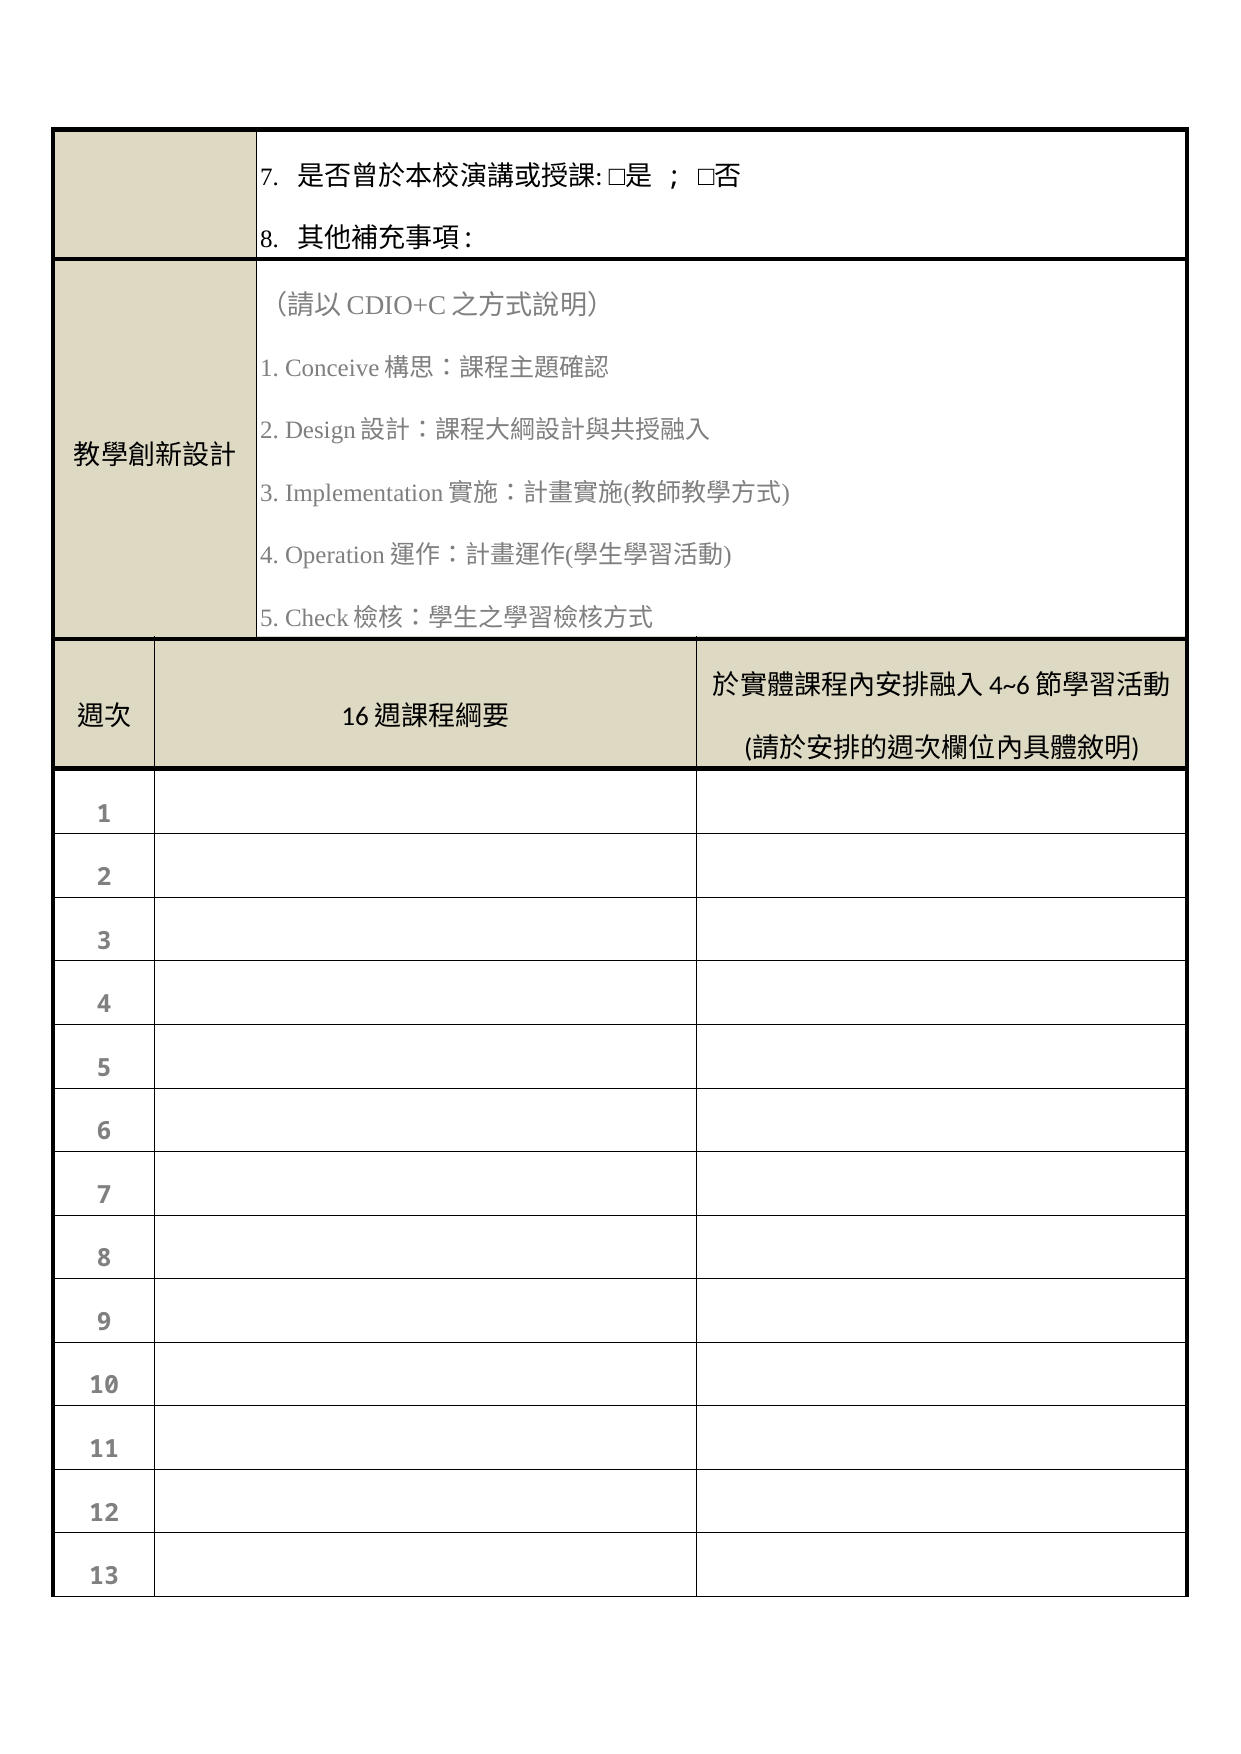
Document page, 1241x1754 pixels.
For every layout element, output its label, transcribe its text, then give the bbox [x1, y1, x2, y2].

table_cell 11 [55, 1406, 154, 1469]
table_cell [55, 132, 256, 257]
table_cell [697, 1470, 1185, 1532]
table_cell [697, 1533, 1185, 1596]
table_cell [697, 1152, 1185, 1214]
table_cell 3 [55, 898, 154, 960]
table_cell 於實體課程內安排融入4~6節學習活動 (請於安排的週次欄位內具體敘明) [697, 641, 1185, 766]
table_cell [155, 1216, 696, 1278]
table_cell [697, 961, 1185, 1024]
table_cell 8 [55, 1216, 154, 1278]
table_cell [697, 1025, 1185, 1087]
table_cell [697, 898, 1185, 960]
table_cell 1 [55, 771, 154, 833]
table_cell [697, 1406, 1185, 1469]
table_cell [155, 961, 696, 1024]
table_cell （請以CDIO+C之方式說明） 1. Conceive構思：課程主題確認 2. Design設計：課程大綱設計與共授融入 3. Implementation實施：計畫實施(教師教學方式) 4. Operation運作：計畫運作(學生學習活動) 5. Check檢核：學生之學習檢核方式 [257, 261, 1185, 636]
table_cell 4 [55, 961, 154, 1024]
table_cell [155, 1533, 696, 1596]
table_cell [155, 1343, 696, 1405]
table_cell 10 [55, 1343, 154, 1405]
table_cell [155, 1152, 696, 1214]
table_cell [697, 1343, 1185, 1405]
table_cell [155, 898, 696, 960]
table_cell 16週課程綱要 [155, 641, 696, 766]
table_cell 6 [55, 1089, 154, 1151]
table_cell [155, 1406, 696, 1469]
table_cell [155, 1089, 696, 1151]
table_cell 9 [55, 1279, 154, 1342]
table_cell [697, 1279, 1185, 1342]
table_cell [697, 1216, 1185, 1278]
table_cell 5 [55, 1025, 154, 1087]
table_cell [155, 834, 696, 897]
table_cell [155, 1279, 696, 1342]
table_cell [697, 834, 1185, 897]
table_cell 週次 [55, 641, 154, 766]
table_cell [155, 1025, 696, 1087]
table_cell [155, 771, 696, 833]
table_cell [697, 1089, 1185, 1151]
table_cell [155, 1470, 696, 1532]
table_cell 13 [55, 1533, 154, 1596]
table_cell 2 [55, 834, 154, 897]
table_cell 教學創新設計 [55, 261, 256, 636]
table_cell 7 [55, 1152, 154, 1214]
table_cell 姓名: 具備博士學位，並受聘於國內、外大學校院專任教師: □是 ; □否 資歷: 現職單位: 職稱: 可傳授之專業知識或實務經驗: 是否曾於本校演講或授課: □是 ; □否 其他補充事項: [257, 132, 1185, 257]
table_cell 12 [55, 1470, 154, 1532]
table_cell [697, 771, 1185, 833]
